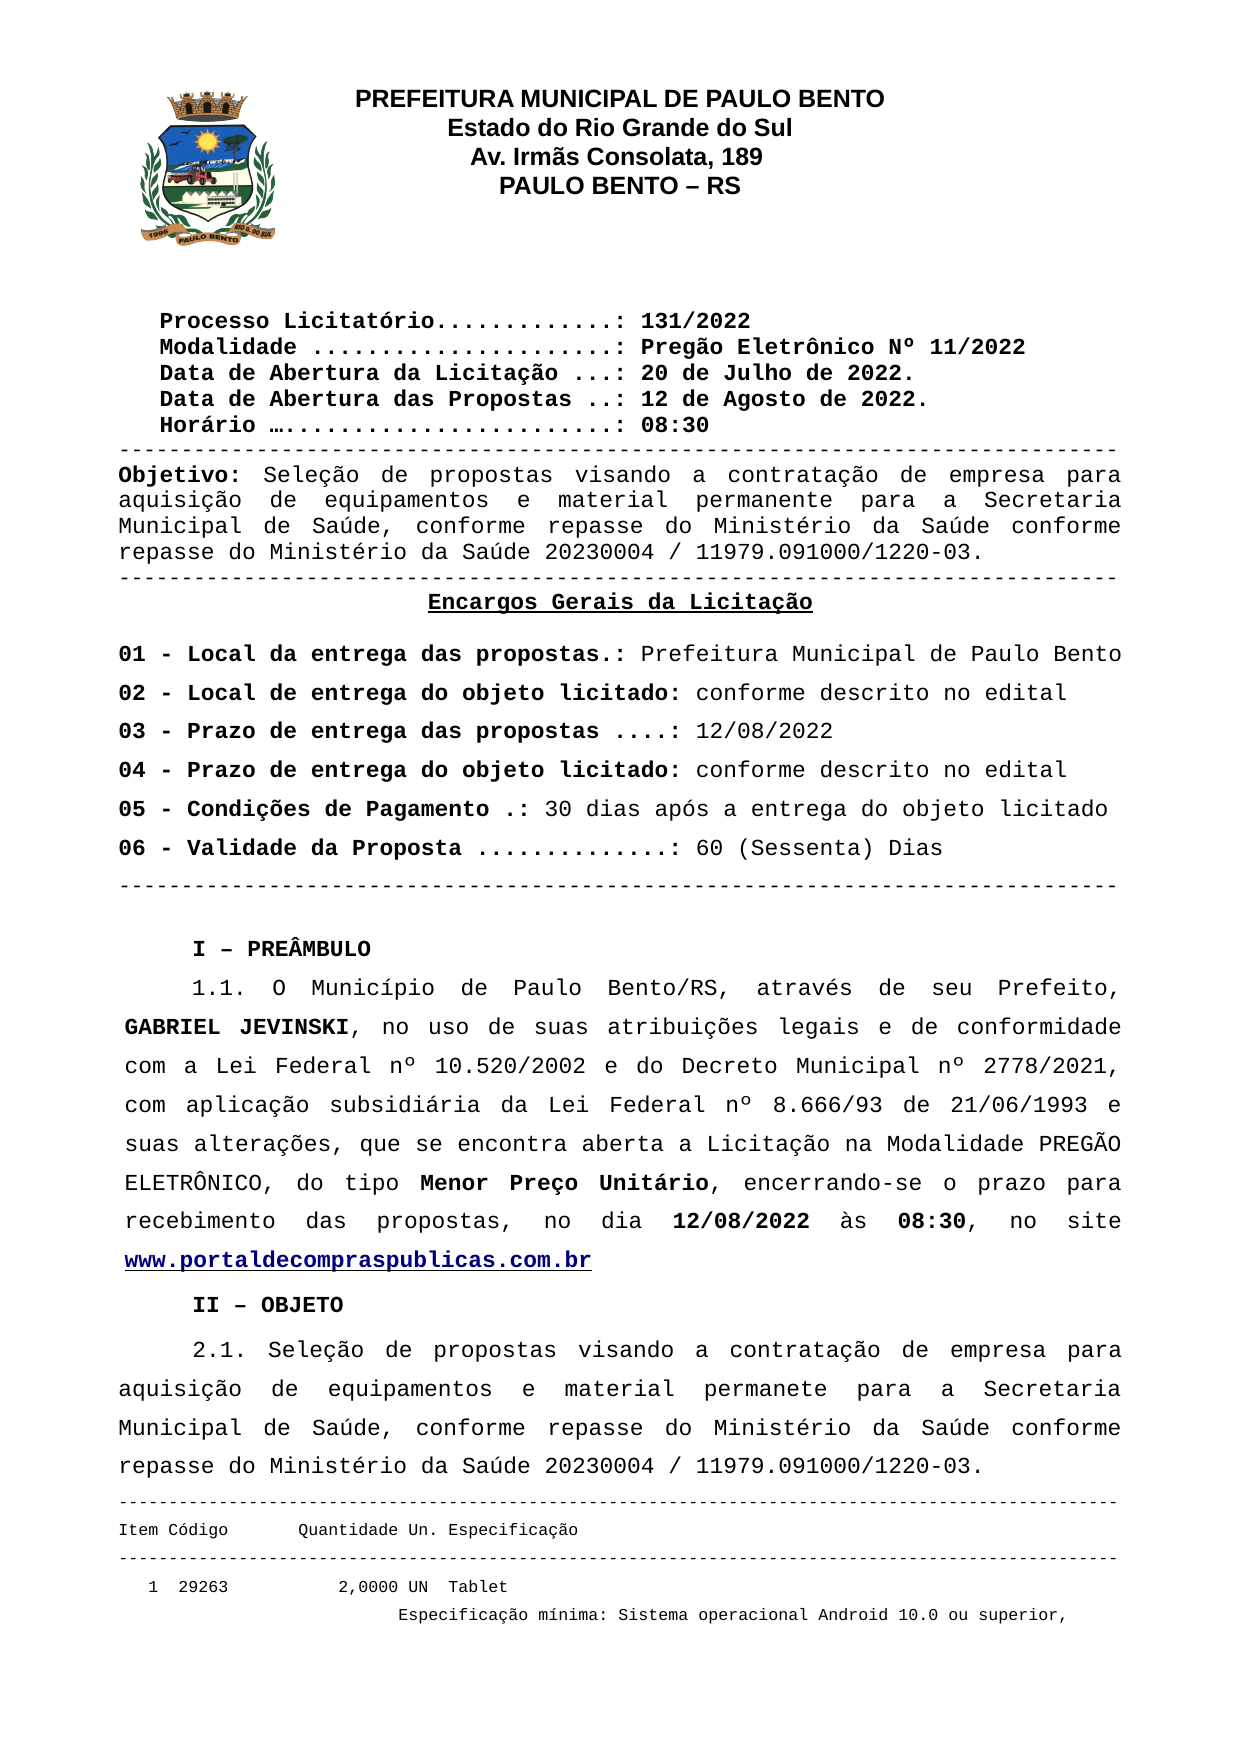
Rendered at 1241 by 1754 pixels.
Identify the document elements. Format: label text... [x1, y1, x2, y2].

text Encargos Gerais da Licitação [118, 590, 1122, 616]
text Data de Abertura das Propostas ..: 12 de Agosto de 2022. [118, 387, 1122, 413]
text 2.1. Seleção de propostas visando a contratação de empresa para aquisição de equipamentos e material permanete para a Secretaria Municipal de Saúde, conforme repasse do Ministério da Saúde conforme repasse do Ministério da Saúde 20230004 / 11979.091000/1220-03. [118, 1338, 1122, 1481]
text ---------------------------------------------------------------------------------------------------- Item Código Quantidade Un. Especificação ---------------------------------------------------------------------------------------------------- 1 29263 2,0000 UN Tablet Especificação mínima: Sistema operacional Android 10.0 ou superior, [118, 1494, 1122, 1625]
text Horário …........................: 08:30 [118, 413, 1122, 439]
text I – PREÂMBULO [118, 938, 1122, 964]
text II – OBJETO [118, 1293, 1122, 1319]
text 04 - Prazo de entrega do objeto licitado: conforme descrito no edital [118, 759, 1122, 785]
text Objetivo: Seleção de propostas visando a contratação de empresa para aquisição de equipamentos e material permanente para a Secretaria Municipal de Saúde, conforme repasse do Ministério da Saúde conforme repasse do Ministério da Saúde 20230004 / 11979.091000/1220-03. [118, 463, 1122, 567]
text Processo Licitatório.............: 131/2022 [118, 309, 1122, 336]
text 02 - Local de entrega do objeto licitado: conforme descrito no edital [118, 681, 1122, 707]
text 05 - Condições de Pagamento .: 30 dias após a entrega do objeto licitado [118, 798, 1122, 823]
text -------------------------------------------------------------------------------- [118, 439, 1122, 463]
text 01 - Local da entrega das propostas.: Prefeitura Municipal de Paulo Bento [118, 642, 1122, 668]
text 06 - Validade da Proposta ..............: 60 (Sessenta) Dias [118, 836, 1122, 862]
text 1.1. O Município de Paulo Bento/RS, através de seu Prefeito, GABRIEL JEVINSKI, no uso de suas atribuições legais e de conformidade com a Lei Federal nº 10.520/2002 e do Decreto Municipal nº 2778/2021, com aplicação subsidiária da Lei Federal nº 8.666/93 de 21/06/1993 e suas alterações, que se encontra aberta a Licitação na Modalidade PREGÃO ELETRÔNICO, do tipo Menor Preço Unitário, encerrando-se o prazo para recebimento das propostas, no dia 12/08/2022 às 08:30, no site www.portaldecompraspublicas.com.br [124, 977, 1122, 1274]
text Data de Abertura da Licitação ...: 20 de Julho de 2022. [118, 361, 1122, 387]
text -------------------------------------------------------------------------------- [118, 875, 1122, 899]
text -------------------------------------------------------------------------------- [118, 567, 1122, 590]
picture [140, 90, 275, 246]
text 03 - Prazo de entrega das propostas ....: 12/08/2022 [118, 720, 1122, 746]
text Modalidade ......................: Pregão Eletrônico Nº 11/2022 [118, 336, 1122, 361]
